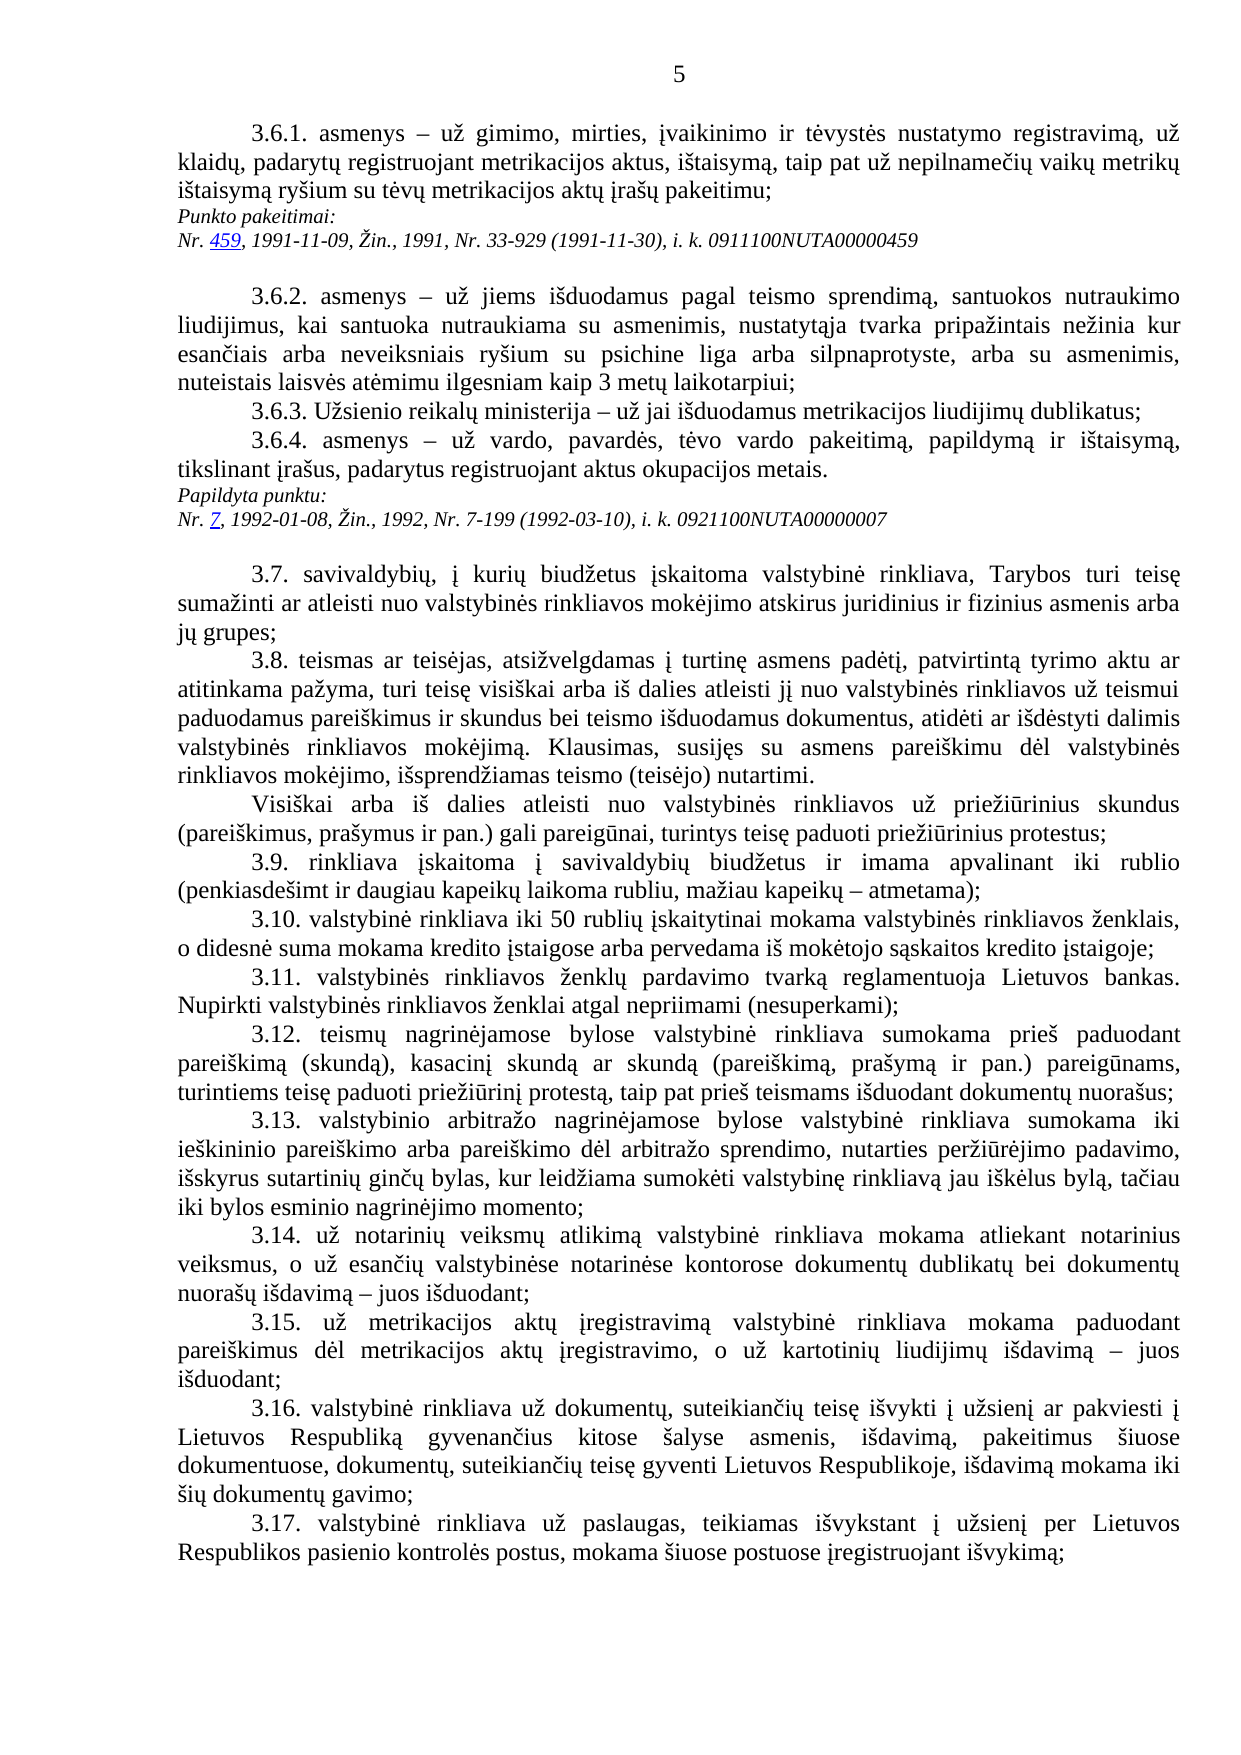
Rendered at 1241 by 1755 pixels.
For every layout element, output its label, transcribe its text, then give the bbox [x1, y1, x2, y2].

text 3.17. valstybinė rinkliava už paslaugas, teikiamas išvykstant į užsienį per Lietuvos Respublikos pasienio kontrolės postus, mokama šiuose postuose įregistruojant išvykimą; [177, 1508, 1181, 1566]
text Papildyta punktu: [177, 482, 1181, 507]
text Punkto pakeitimai: [177, 204, 1181, 228]
text 3.9. rinkliava įskaitoma į savivaldybių biudžetus ir imama apvalinant iki rublio (penkiasdešimt ir daugiau kapeikų laikoma rubliu, mažiau kapeikų – atmetama); [177, 847, 1181, 904]
text 3.6.2. asmenys – už jiems išduodamus pagal teismo sprendimą, santuokos nutraukimo liudijimus, kai santuoka nutraukiama su asmenimis, nustatytąja tvarka pripažintais nežinia kur esančiais arba neveiksniais ryšium su psichine liga arba silpnaprotyste, arba su asmenimis, nuteistais laisvės atėmimu ilgesniam kaip 3 metų laikotarpiui; [177, 281, 1181, 396]
text 3.13. valstybinio arbitražo nagrinėjamose bylose valstybinė rinkliava sumokama iki ieškininio pareiškimo arba pareiškimo dėl arbitražo sprendimo, nutarties peržiūrėjimo padavimo, išskyrus sutartinių ginčų bylas, kur leidžiama sumokėti valstybinę rinkliavą jau iškėlus bylą, tačiau iki bylos esminio nagrinėjimo momento; [177, 1106, 1181, 1221]
text Nr. 7, 1992-01-08, Žin., 1992, Nr. 7-199 (1992-03-10), i. k. 0921100NUTA00000007 [177, 507, 1181, 531]
text 3.12. teismų nagrinėjamose bylose valstybinė rinkliava sumokama prieš paduodant pareiškimą (skundą), kasacinį skundą ar skundą (pareiškimą, prašymą ir pan.) pareigūnams, turintiems teisę paduoti priežiūrinį protestą, taip pat prieš teismams išduodant dokumentų nuorašus; [177, 1019, 1181, 1106]
text 3.8. teismas ar teisėjas, atsižvelgdamas į turtinę asmens padėtį, patvirtintą tyrimo aktu ar atitinkama pažyma, turi teisę visiškai arba iš dalies atleisti jį nuo valstybinės rinkliavos už teismui paduodamus pareiškimus ir skundus bei teismo išduodamus dokumentus, atidėti ar išdėstyti dalimis valstybinės rinkliavos mokėjimą. Klausimas, susijęs su asmens pareiškimu dėl valstybinės rinkliavos mokėjimo, išsprendžiamas teismo (teisėjo) nutartimi. [177, 646, 1181, 789]
text 3.7. savivaldybių, į kurių biudžetus įskaitoma valstybinė rinkliava, Tarybos turi teisę sumažinti ar atleisti nuo valstybinės rinkliavos mokėjimo atskirus juridinius ir fizinius asmenis arba jų grupes; [177, 559, 1181, 646]
text 3.6.3. Užsienio reikalų ministerija – už jai išduodamus metrikacijos liudijimų dublikatus; [177, 396, 1181, 425]
text 3.14. už notarinių veiksmų atlikimą valstybinė rinkliava mokama atliekant notarinius veiksmus, o už esančių valstybinėse notarinėse kontorose dokumentų dublikatų bei dokumentų nuorašų išdavimą – juos išduodant; [177, 1221, 1181, 1307]
text Nr. 459, 1991-11-09, Žin., 1991, Nr. 33-929 (1991-11-30), i. k. 0911100NUTA00000459 [177, 228, 1181, 252]
text 3.11. valstybinės rinkliavos ženklų pardavimo tvarką reglamentuoja Lietuvos bankas. Nupirkti valstybinės rinkliavos ženklai atgal nepriimami (nesuperkami); [177, 962, 1181, 1019]
text 3.6.4. asmenys – už vardo, pavardės, tėvo vardo pakeitimą, papildymą ir ištaisymą, tikslinant įrašus, padarytus registruojant aktus okupacijos metais. [177, 425, 1181, 482]
text 3.15. už metrikacijos aktų įregistravimą valstybinė rinkliava mokama paduodant pareiškimus dėl metrikacijos aktų įregistravimo, o už kartotinių liudijimų išdavimą – juos išduodant; [177, 1307, 1181, 1393]
text Visiškai arba iš dalies atleisti nuo valstybinės rinkliavos už priežiūrinius skundus (pareiškimus, prašymus ir pan.) gali pareigūnai, turintys teisę paduoti priežiūrinius protestus; [177, 789, 1181, 847]
text 3.10. valstybinė rinkliava iki 50 rublių įskaitytinai mokama valstybinės rinkliavos ženklais, o didesnė suma mokama kredito įstaigose arba pervedama iš mokėtojo sąskaitos kredito įstaigoje; [177, 904, 1181, 962]
text 3.16. valstybinė rinkliava už dokumentų, suteikiančių teisę išvykti į užsienį ar pakviesti į Lietuvos Respubliką gyvenančius kitose šalyse asmenis, išdavimą, pakeitimus šiuose dokumentuose, dokumentų, suteikiančių teisę gyventi Lietuvos Respublikoje, išdavimą mokama iki šių dokumentų gavimo; [177, 1393, 1181, 1508]
text 3.6.1. asmenys – už gimimo, mirties, įvaikinimo ir tėvystės nustatymo registravimą, už klaidų, padarytų registruojant metrikacijos aktus, ištaisymą, taip pat už nepilnamečių vaikų metrikų ištaisymą ryšium su tėvų metrikacijos aktų įrašų pakeitimu; [177, 118, 1181, 204]
